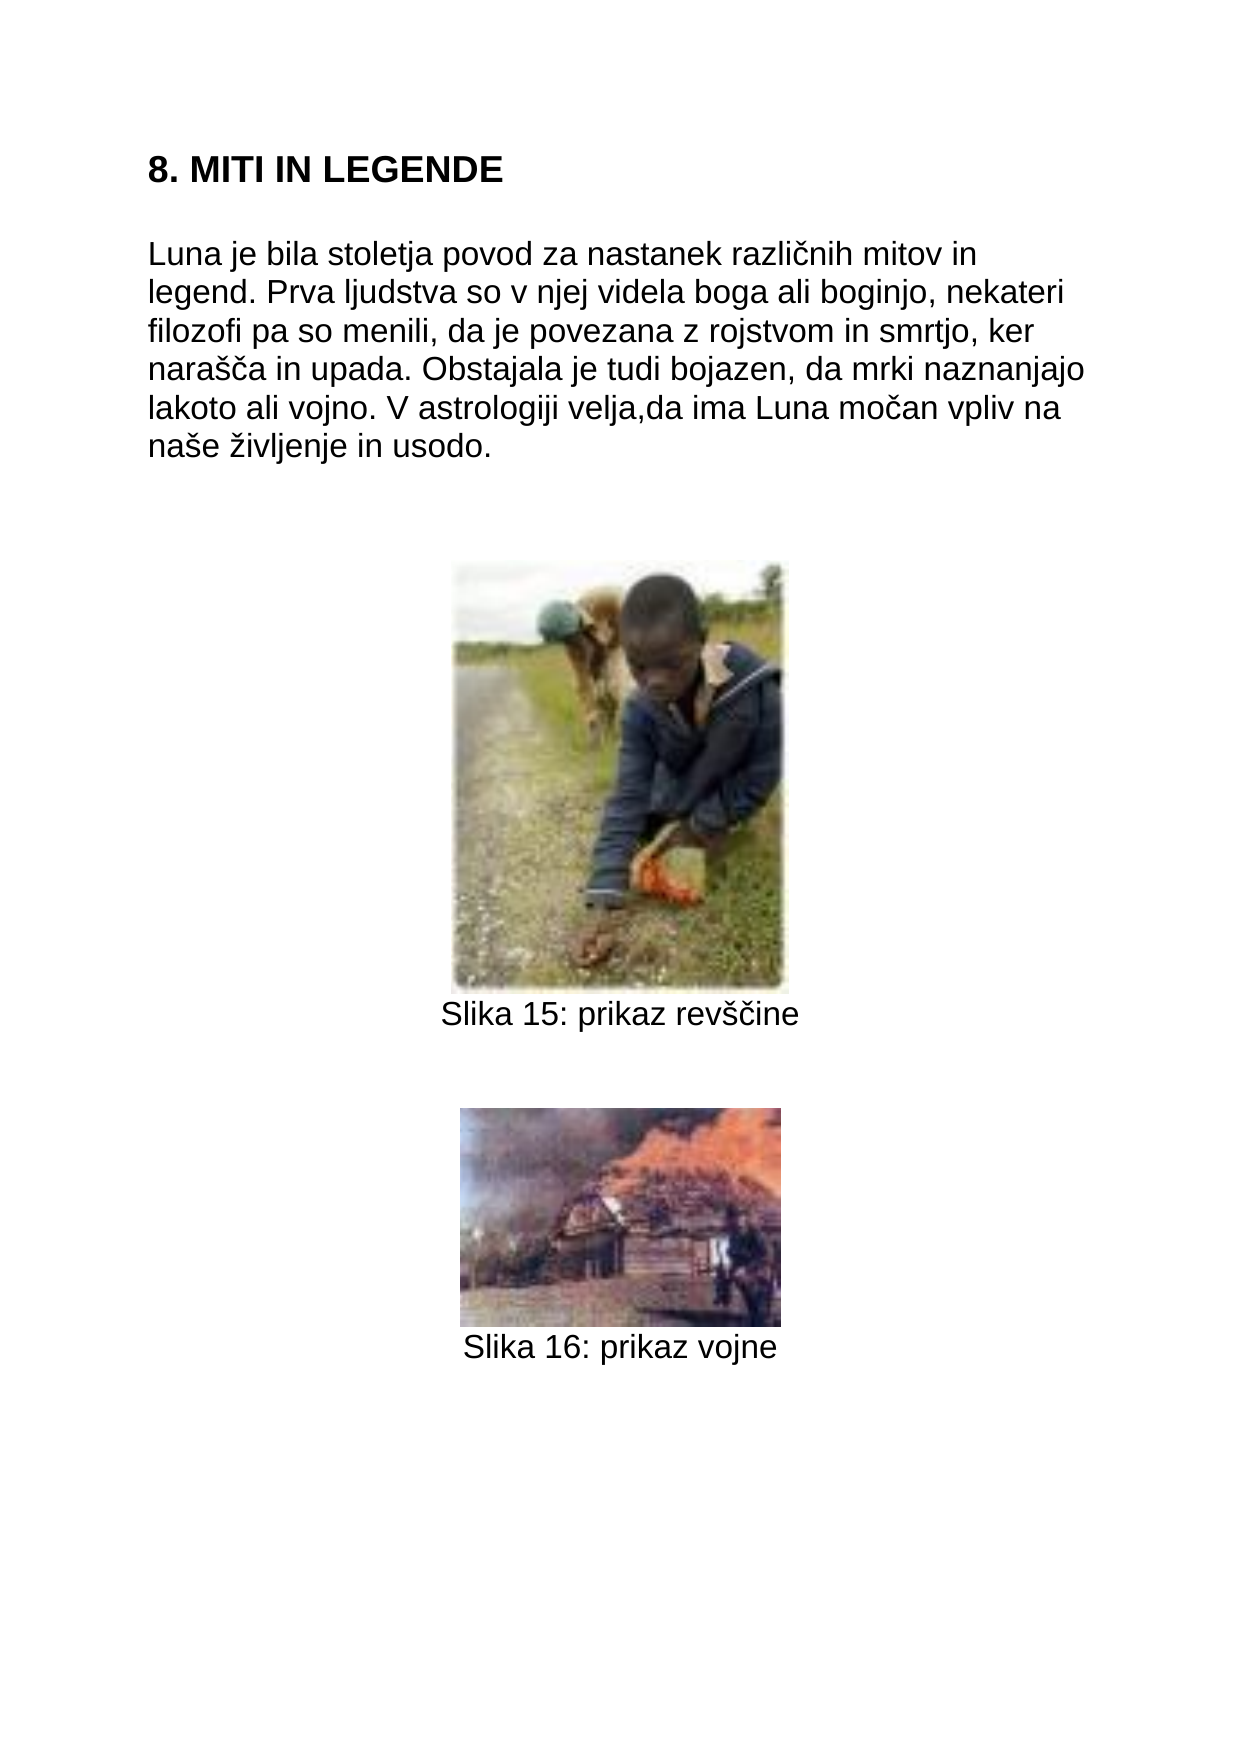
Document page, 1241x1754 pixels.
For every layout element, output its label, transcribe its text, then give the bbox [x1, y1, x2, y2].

text Slika 15: prikaz revščine [148, 994, 1092, 1032]
text Luna je bila stoletja povod za nastanek različnih mitov in legend. Prva ljudstva so v njej videla boga ali boginjo, nekateri filozofi pa so menili, da je povezana z rojstvom in smrtjo, ker narašča in upada. Obstajala je tudi bojazen, da mrki naznanjajo lakoto ali vojno. V astrologiji velja,da ima Luna močan vpliv na naše življenje in usodo. [148, 234, 1092, 464]
picture [460, 1108, 781, 1327]
text 8. MITI IN LEGENDE [148, 148, 1092, 191]
text Slika 16: prikaz vojne [148, 1327, 1092, 1365]
picture [451, 560, 789, 994]
